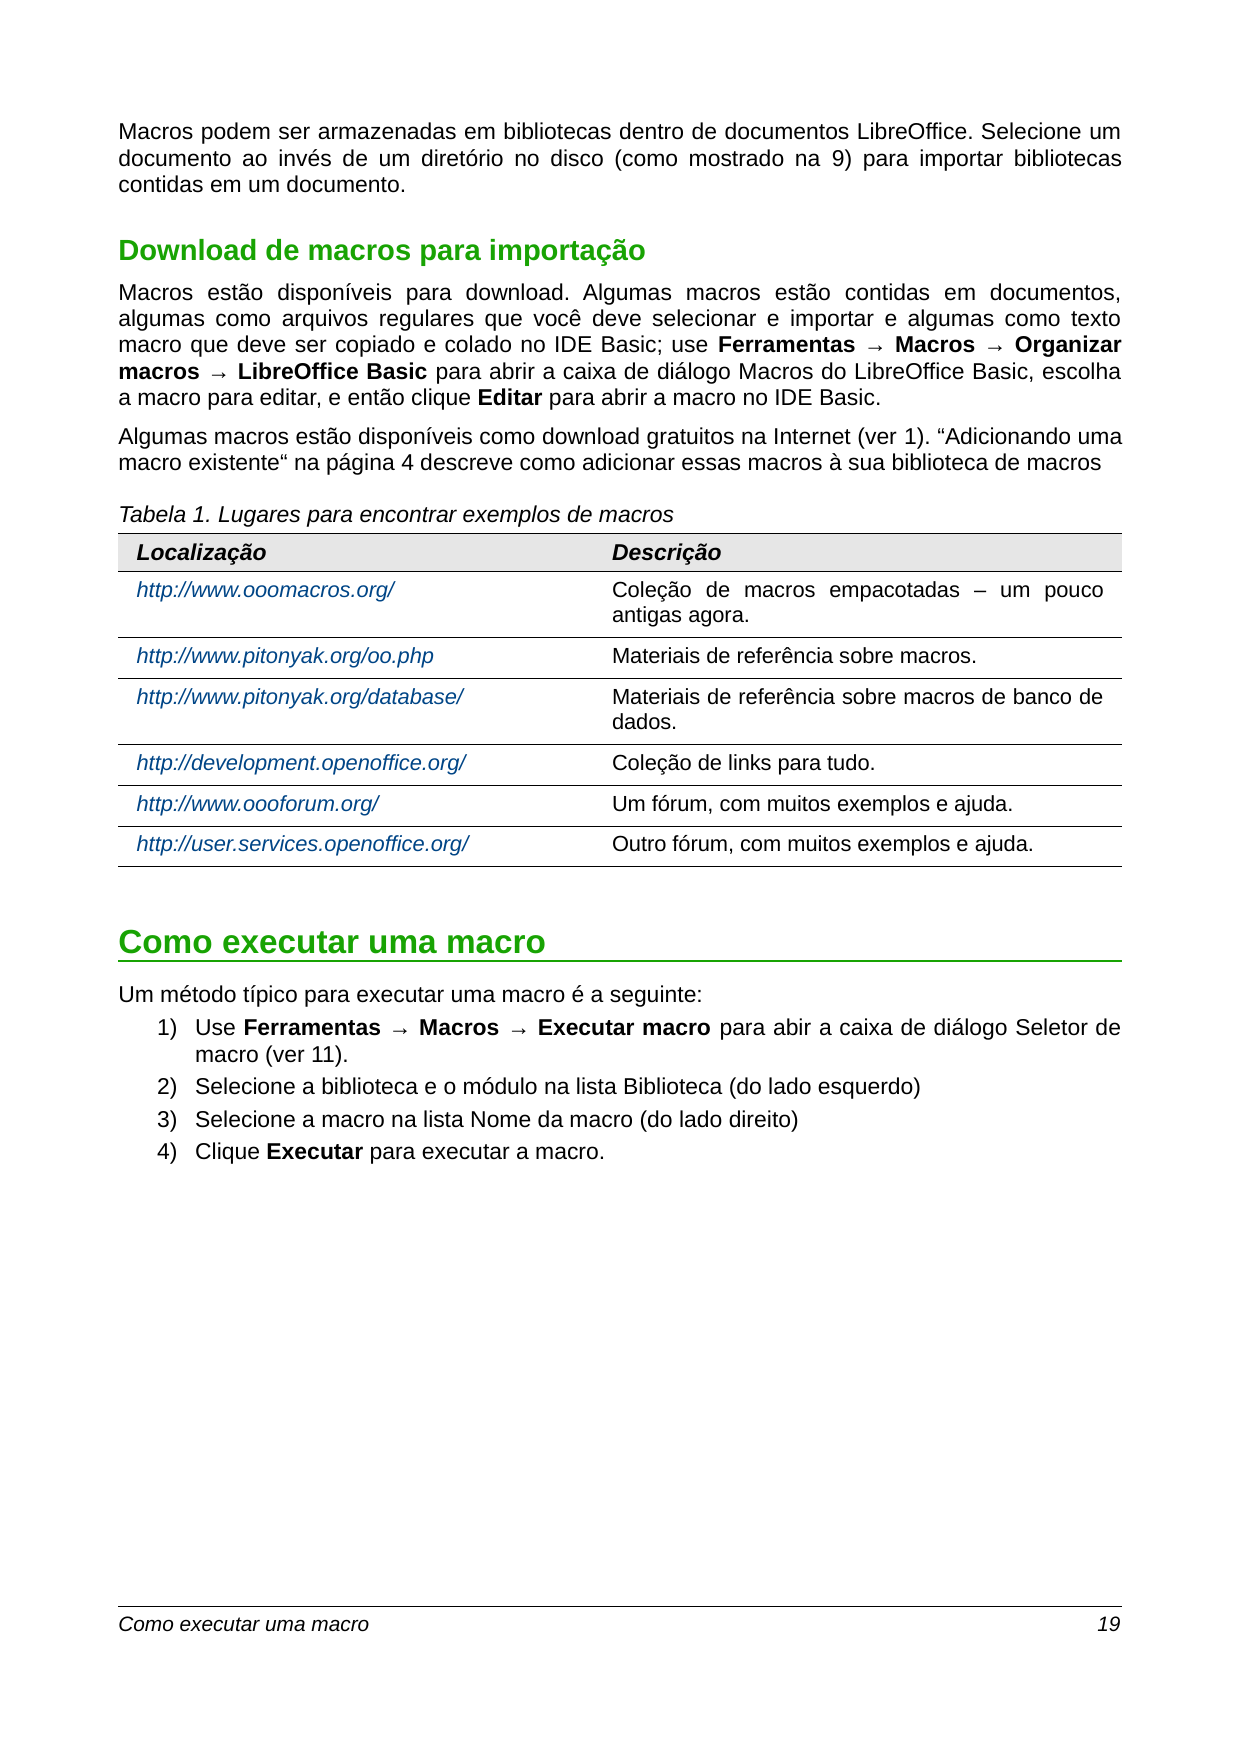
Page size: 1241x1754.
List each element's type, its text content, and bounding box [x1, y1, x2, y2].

list Clique Executar para executar a macro. [177, 1138, 1122, 1165]
table_cell Coleção de macros empacotadas – um pouco antigas agora. [594, 572, 1122, 637]
list Use Ferramentas → Macros → Executar macro para abir a caixa de diálogo Seletor de macro (ver Figura 11). [177, 1014, 1122, 1067]
list Selecione a macro na lista Nome da macro (do lado direito) [177, 1106, 1122, 1132]
table_cell http://user.services.openoffice.org/ [118, 827, 594, 866]
table_cell Coleção de links para tudo. [594, 745, 1122, 785]
text Tabela 1. Lugares para encontrar exemplos de macros [118, 501, 1122, 527]
list Um método típico para executar uma macro é a seguinte: [118, 981, 1122, 1008]
text Macros podem ser armazenadas em bibliotecas dentro de documentos LibreOffice. Selecione um documento ao invés de um diretório no disco (como mostrado na Figura 9) para importar bibliotecas contidas em um documento. [118, 118, 1122, 197]
table_header Localização [118, 534, 594, 571]
table_cell http://www.ooomacros.org/ [118, 572, 594, 637]
table_cell http://www.pitonyak.org/oo.php [118, 638, 594, 678]
text Algumas macros estão disponíveis como download gratuitos na Internet (ver Tabela 1). “Adicionando uma macro existente“ na página 4 descreve como adicionar essas macros à sua biblioteca de macros [118, 423, 1122, 476]
subtitle Como executar uma macro [118, 922, 1122, 960]
text Macros estão disponíveis para download. Algumas macros estão contidas em documentos, algumas como arquivos regulares que você deve selecionar e importar e algumas como texto macro que deve ser copiado e colado no IDE Basic; use Ferramentas → Macros → Organizar macros → LibreOffice Basic para abrir a caixa de diálogo Macros do LibreOffice Basic, escolha a macro para editar, e então clique Editar para abrir a macro no IDE Basic. [118, 279, 1122, 410]
table_cell http://www.pitonyak.org/database/ [118, 679, 594, 744]
table_cell Outro fórum, com muitos exemplos e ajuda. [594, 827, 1122, 866]
table_cell http://www.oooforum.org/ [118, 786, 594, 826]
table_cell Materiais de referência sobre macros. [594, 638, 1122, 678]
table_cell Materiais de referência sobre macros de banco de dados. [594, 679, 1122, 744]
table_header Descrição [594, 534, 1122, 571]
subtitle Download de macros para importação [118, 233, 1122, 266]
table_cell http://development.openoffice.org/ [118, 745, 594, 785]
table_cell Um fórum, com muitos exemplos e ajuda. [594, 786, 1122, 826]
list Selecione a biblioteca e o módulo na lista Biblioteca (do lado esquerdo) [177, 1073, 1122, 1099]
